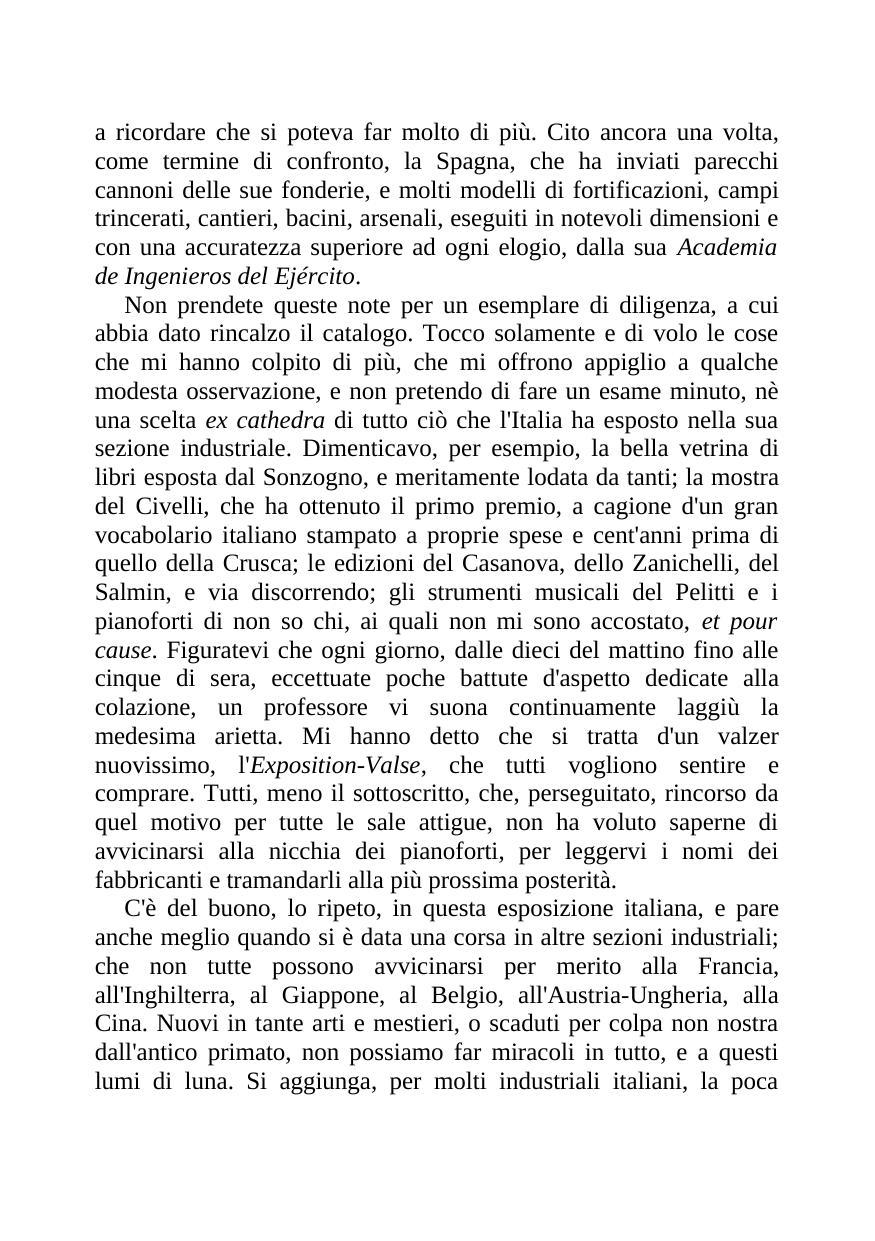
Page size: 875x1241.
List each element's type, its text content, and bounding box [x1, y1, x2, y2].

text Non prendete queste note per un esemplare di diligenza, a cui abbia dato rincalzo il catalogo. Tocco solamente e di volo le cose che mi hanno colpito di più, che mi offrono appiglio a qualche modesta osservazione, e non pretendo di fare un esame minuto, nè una scelta ex cathedra di tutto ciò che l'Italia ha esposto nella sua sezione industriale. Dimenticavo, per esempio, la bella vetrina di libri esposta dal Sonzogno, e meritamente lodata da tanti; la mostra del Civelli, che ha ottenuto il primo premio, a cagione d'un gran vocabolario italiano stampato a proprie spese e cent'anni prima di quello della Crusca; le edizioni del Casanova, dello Zanichelli, del Salmin, e via discorrendo; gli strumenti musicali del Pelitti e i pianoforti di non so chi, ai quali non mi sono accostato, et pour cause. Figuratevi che ogni giorno, dalle dieci del mattino fino alle cinque di sera, eccettuate poche battute d'aspetto dedicate alla colazione, un professore vi suona continuamente laggiù la medesima arietta. Mi hanno detto che si tratta d'un valzer nuovissimo, l'Exposition-Valse, che tutti vogliono sentire e comprare. Tutti, meno il sottoscritto, che, perseguitato, rincorso da quel motivo per tutte le sale attigue, non ha voluto saperne di avvicinarsi alla nicchia dei pianoforti, per leggervi i nomi dei fabbricanti e tramandarli alla più prossima posterità. [94, 290, 779, 893]
text C'è del buono, lo ripeto, in questa esposizione italiana, e pare anche meglio quando si è data una corsa in altre sezioni industriali; che non tutte possono avvicinarsi per merito alla Francia, all'Inghilterra, al Giappone, al Belgio, all'Austria-Ungheria, alla Cina. Nuovi in tante arti e mestieri, o scaduti per colpa non nostra dall'antico primato, non possiamo far miracoli in tutto, e a questi lumi di luna. Si aggiunga, per molti industriali italiani, la poca [94, 893, 779, 1095]
text a ricordare che si poteva far molto di più. Cito ancora una volta, come termine di confronto, la Spagna, che ha inviati parecchi cannoni delle sue fonderie, e molti modelli di fortificazioni, campi trincerati, cantieri, bacini, arsenali, eseguiti in notevoli dimensioni e con una accuratezza superiore ad ogni elogio, dalla sua Academia de Ingenieros del Ejército. [94, 117, 779, 290]
